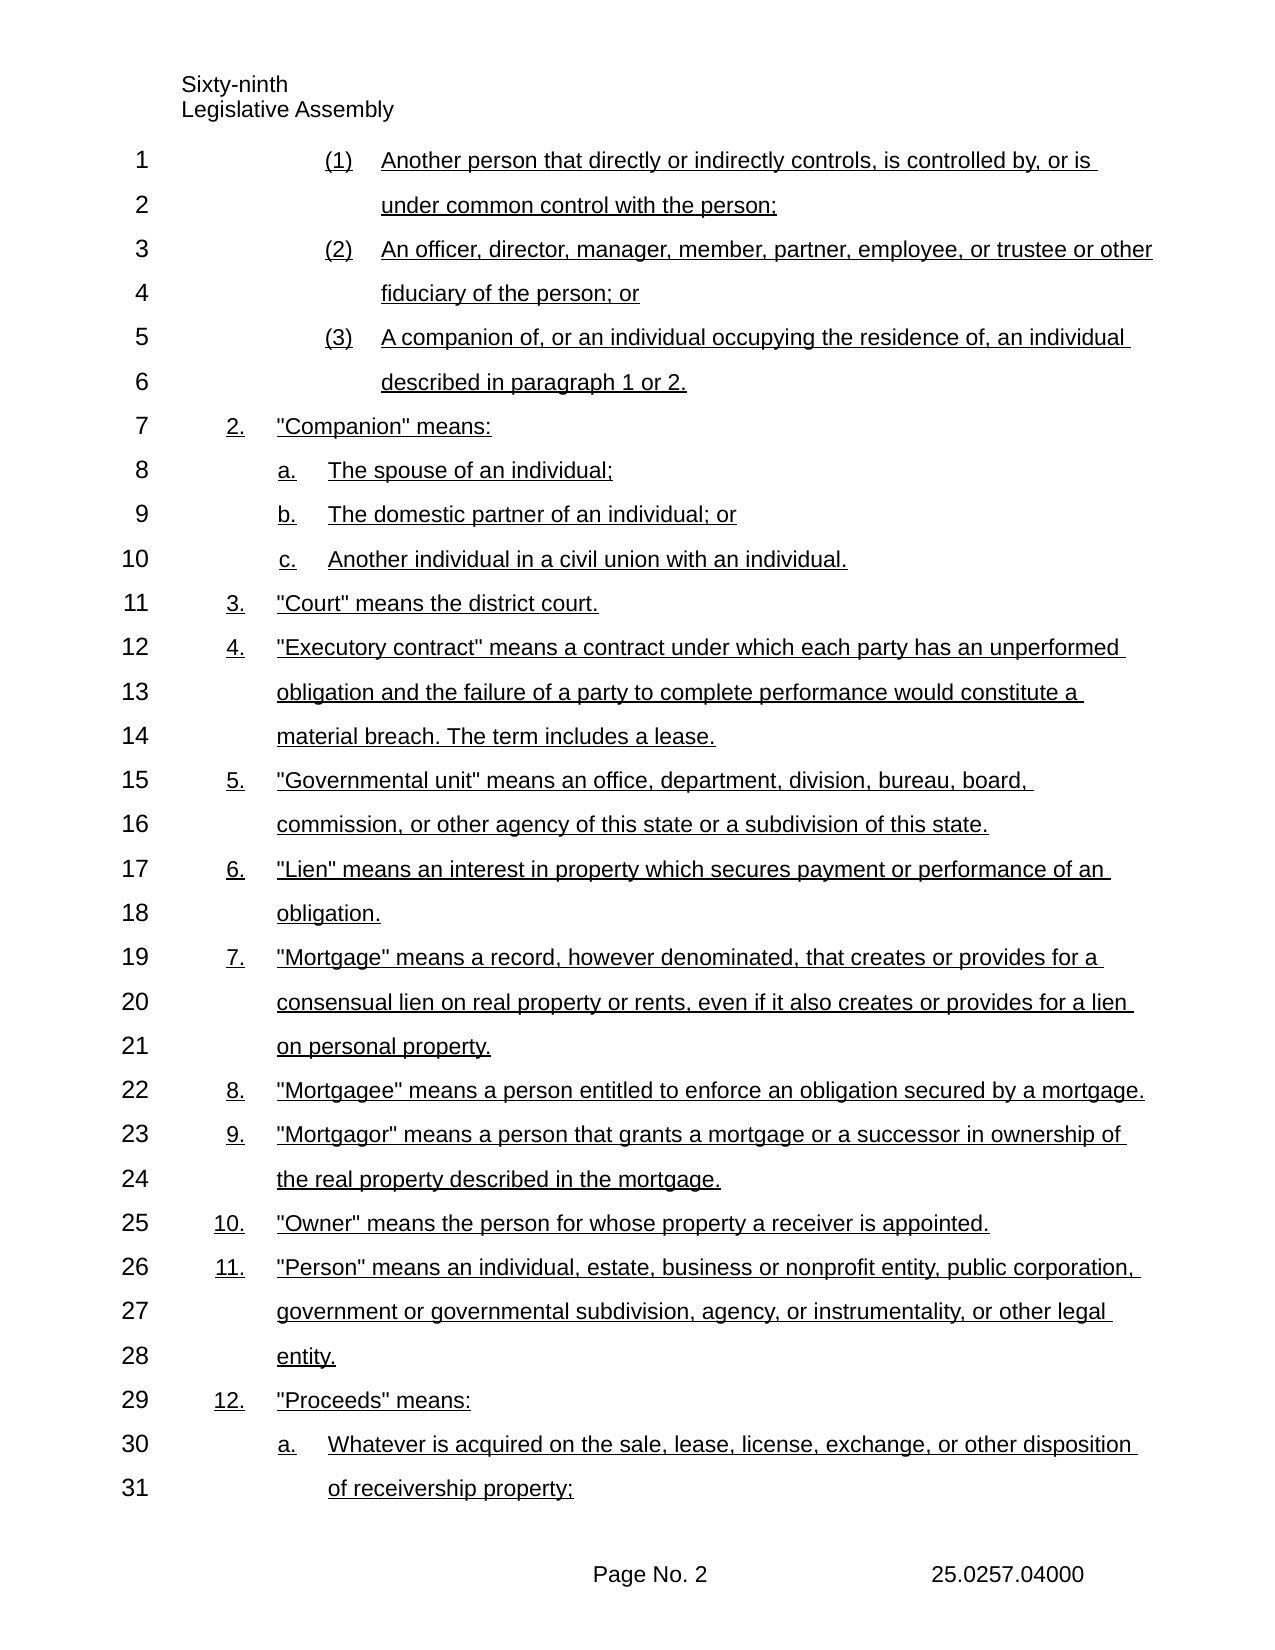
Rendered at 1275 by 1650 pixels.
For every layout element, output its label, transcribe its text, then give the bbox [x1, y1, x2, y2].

text (3) A companion of, or an individual occupying the residence of, an individual described in paragraph 1 or 2. [181, 310, 1154, 399]
text 4. "Executory contract" means a contract under which each party has an unperformed obligation and the failure of a party to complete performance would constitute a material breach. The term includes a lease. [181, 620, 1154, 753]
text a. The spouse of an individual; [181, 443, 1154, 487]
text a. Whatever is acquired on the sale, lease, license, exchange, or other disposition of receivership property; [181, 1417, 1154, 1506]
text 11. "Person" means an individual, estate, business or nonprofit entity, public corporation, government or governmental subdivision, agency, or instrumentality, or other legal entity. [181, 1240, 1154, 1373]
text 5. "Governmental unit" means an office, department, division, bureau, board, commission, or other agency of this state or a subdivision of this state. [181, 753, 1154, 842]
text 8. "Mortgagee" means a person entitled to enforce an obligation secured by a mortgage. [181, 1063, 1154, 1107]
text 2. "Companion" means: [181, 399, 1154, 443]
text 6. "Lien" means an interest in property which secures payment or performance of an obligation. [181, 842, 1154, 930]
text 3. "Court" means the district court. [181, 576, 1154, 620]
text (1) Another person that directly or indirectly controls, is controlled by, or is under common control with the person; [181, 133, 1154, 222]
text (2) An officer, director, manager, member, partner, employee, or trustee or other fiduciary of the person; or [181, 222, 1154, 310]
text 10. "Owner" means the person for whose property a receiver is appointed. [181, 1196, 1154, 1240]
text 9. "Mortgagor" means a person that grants a mortgage or a successor in ownership of the real property described in the mortgage. [181, 1107, 1154, 1196]
text 12. "Proceeds" means: [181, 1373, 1154, 1417]
text b. The domestic partner of an individual; or [181, 487, 1154, 532]
text 7. "Mortgage" means a record, however denominated, that creates or provides for a consensual lien on real property or rents, even if it also creates or provides for a lien on personal property. [181, 930, 1154, 1063]
text c. Another individual in a civil union with an individual. [181, 532, 1154, 576]
